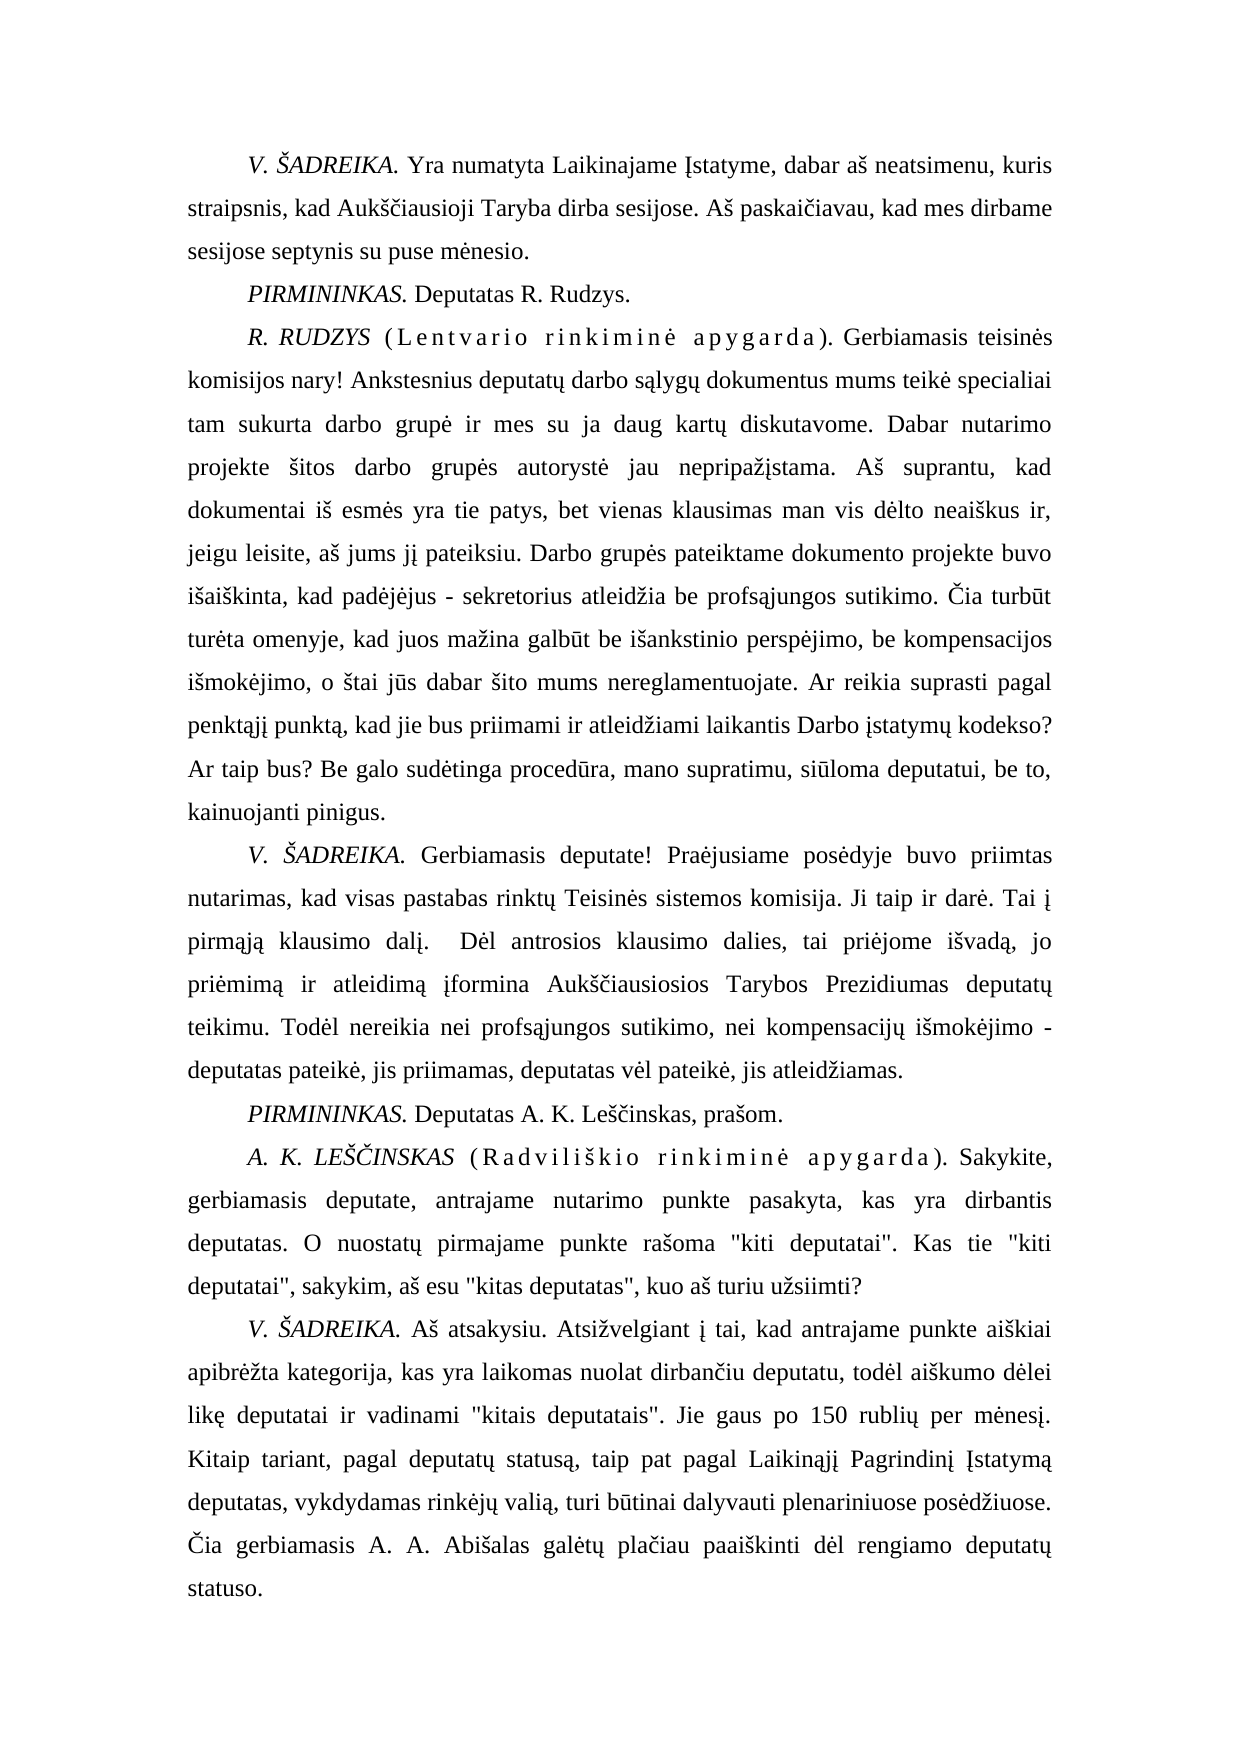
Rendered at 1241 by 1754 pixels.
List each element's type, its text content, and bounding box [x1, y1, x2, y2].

text V. Šadreika. Gerbiamasis deputate! Praėjusiame posėdyje buvo priimtas nutarimas, kad visas pastabas rinktų Teisinės sistemos komisija. Ji taip ir darė. Tai į pirmąją klausimo dalį. Dėl antrosios klausimo dalies, tai priėjome išvadą, jo priėmimą ir atleidimą įformina Aukščiausiosios Tarybos Prezidiumas deputatų teikimu. Todėl nereikia nei profsąjungos sutikimo, nei kompensacijų išmokėjimo - deputatas pateikė, jis priimamas, deputatas vėl pateikė, jis atleidžiamas. [187, 840, 1053, 1084]
text Pirmininkas. Deputatas A. K. Leščinskas, prašom. [187, 1099, 1053, 1127]
text A. K. Leščinskas (Radviliškio rinkiminė apygarda). Sakykite, gerbiamasis deputate, antrajame nutarimo punkte pasakyta, kas yra dirbantis deputatas. O nuostatų pirmajame punkte rašoma "kiti deputatai". Kas tie "kiti deputatai", sakykim, aš esu "kitas deputatas", kuo aš turiu užsiimti? [187, 1142, 1053, 1300]
text R. Rudzys (Lentvario rinkiminė apygarda). Gerbiamasis teisinės komisijos nary! Ankstesnius deputatų darbo sąlygų dokumentus mums teikė specialiai tam sukurta darbo grupė ir mes su ja daug kartų diskutavome. Dabar nutarimo projekte šitos darbo grupės autorystė jau nepripažįstama. Aš suprantu, kad dokumentai iš esmės yra tie patys, bet vienas klausimas man vis dėlto neaiškus ir, jeigu leisite, aš jums jį pateiksiu. Darbo grupės pateiktame dokumento projekte buvo išaiškinta, kad padėjėjus - sekretorius atleidžia be profsąjungos sutikimo. Čia turbūt turėta omenyje, kad juos mažina galbūt be išankstinio perspėjimo, be kompensacijos išmokėjimo, o štai jūs dabar šito mums nereglamentuojate. Ar reikia suprasti pagal penktąjį punktą, kad jie bus priimami ir atleidžiami laikantis Darbo įstatymų kodekso? Ar taip bus? Be galo sudėtinga procedūra, mano supratimu, siūloma deputatui, be to, kainuojanti pinigus. [187, 322, 1053, 826]
text V. Šadreika. Yra numatyta Laikinajame Įstatyme, dabar aš neatsimenu, kuris straipsnis, kad Aukščiausioji Taryba dirba sesijose. Aš paskaičiavau, kad mes dirbame sesijose septynis su puse mėnesio. [187, 150, 1053, 265]
text Pirmininkas. Deputatas R. Rudzys. [187, 279, 1053, 308]
text V. Šadreika. Aš atsakysiu. Atsižvelgiant į tai, kad antrajame punkte aiškiai apibrėžta kategorija, kas yra laikomas nuolat dirbančiu deputatu, todėl aiškumo dėlei likę deputatai ir vadinami "kitais deputatais". Jie gaus po 150 rublių per mėnesį. Kitaip tariant, pagal deputatų statusą, taip pat pagal Laikinąjį Pagrindinį Įstatymą deputatas, vykdydamas rinkėjų valią, turi būtinai dalyvauti plenariniuose posėdžiuose. Čia gerbiamasis A. A. Abišalas galėtų plačiau paaiškinti dėl rengiamo deputatų statuso. [187, 1314, 1053, 1602]
